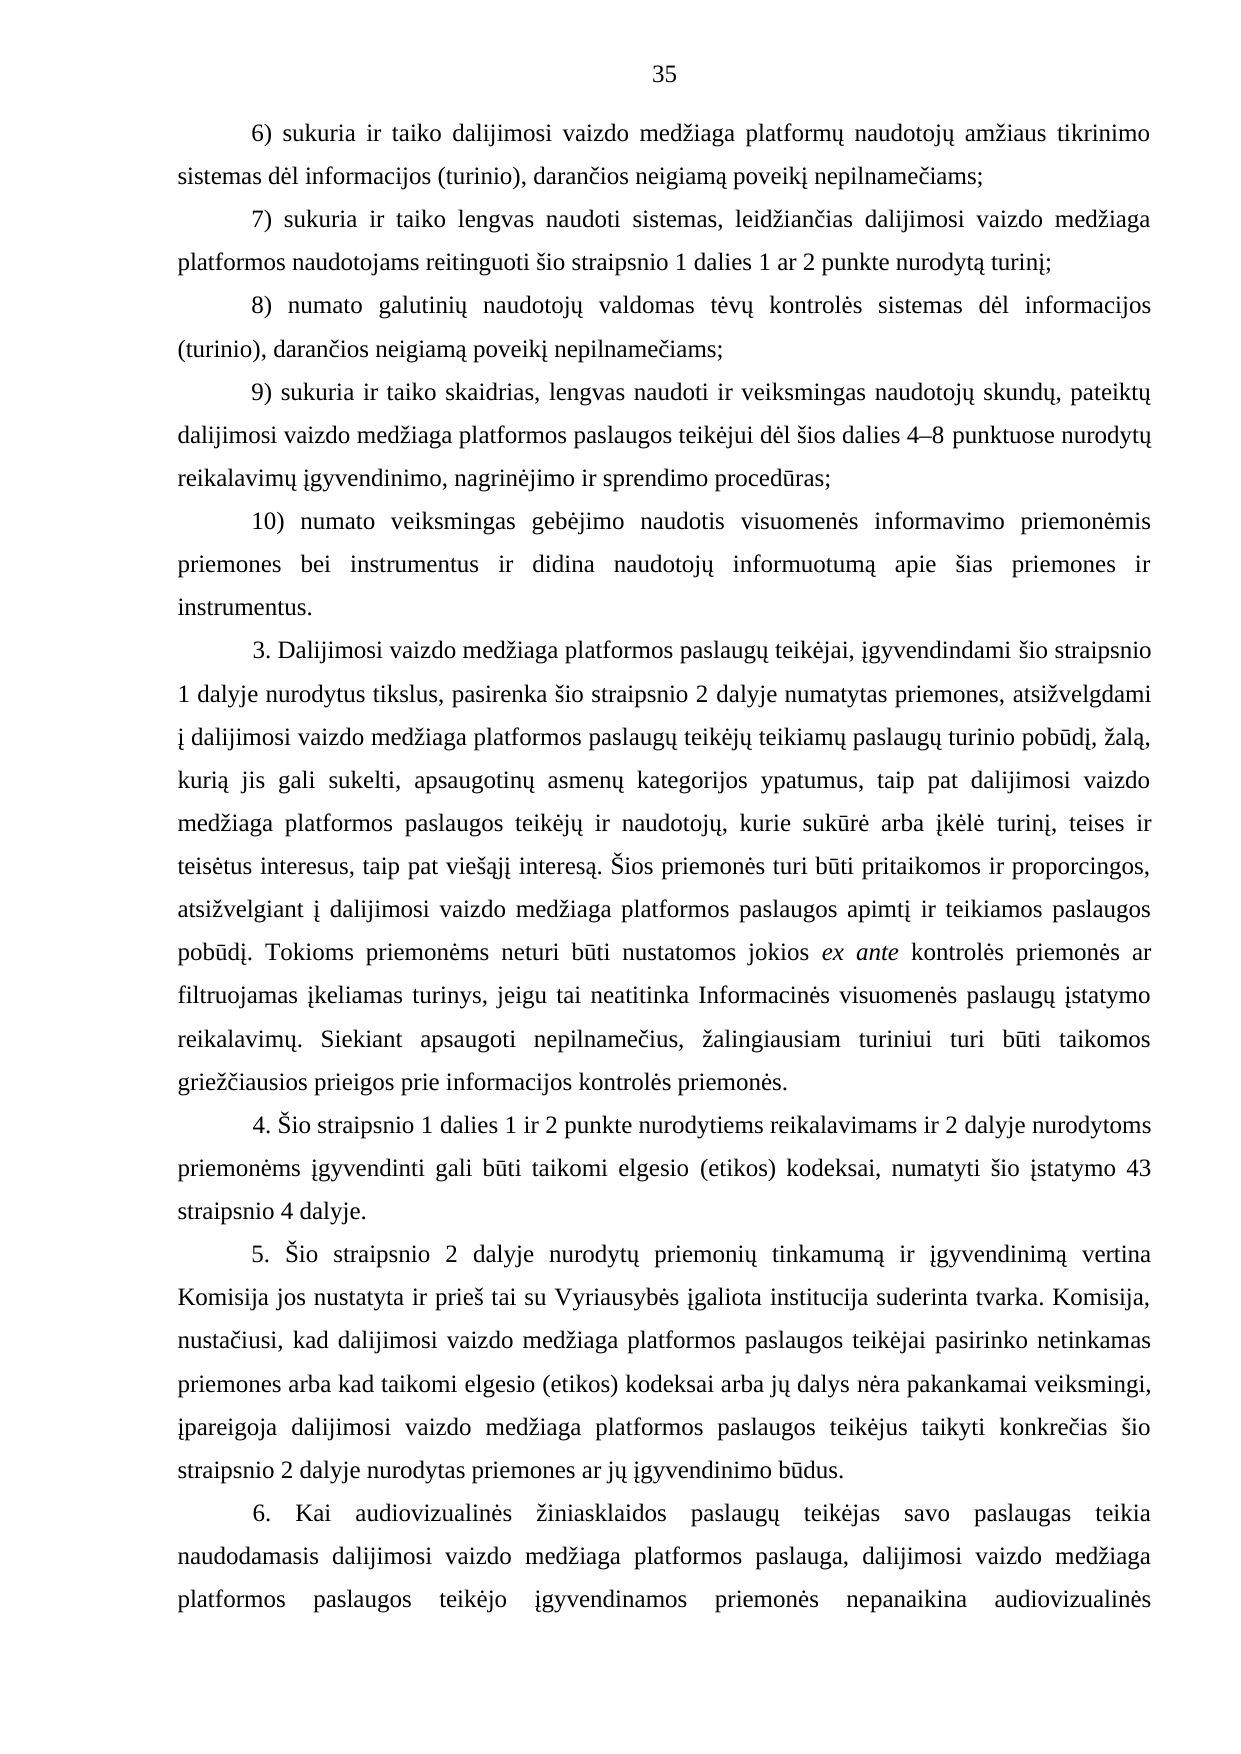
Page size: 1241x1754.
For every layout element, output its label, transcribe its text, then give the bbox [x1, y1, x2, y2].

text 6. Kai audiovizualinės žiniasklaidos paslaugų teikėjas savo paslaugas teikia naudodamasis dalijimosi vaizdo medžiaga platformos paslauga, dalijimosi vaizdo medžiaga platformos paslaugos teikėjo įgyvendinamos priemonės nepanaikina audiovizualinės [177, 1498, 1152, 1613]
text 4. Šio straipsnio 1 dalies 1 ir 2 punkte nurodytiems reikalavimams ir 2 dalyje nurodytoms priemonėms įgyvendinti gali būti taikomi elgesio (etikos) kodeksai, numatyti šio įstatymo 43 straipsnio 4 dalyje. [177, 1110, 1152, 1225]
text 7) sukuria ir taiko lengvas naudoti sistemas, leidžiančias dalijimosi vaizdo medžiaga platformos naudotojams reitinguoti šio straipsnio 1 dalies 1 ar 2 punkte nurodytą turinį; [177, 204, 1152, 276]
text 10) numato veiksmingas gebėjimo naudotis visuomenės informavimo priemonėmis priemones bei instrumentus ir didina naudotojų informuotumą apie šias priemones ir instrumentus. [177, 506, 1152, 621]
text 5. Šio straipsnio 2 dalyje nurodytų priemonių tinkamumą ir įgyvendinimą vertina Komisija jos nustatyta ir prieš tai su Vyriausybės įgaliota institucija suderinta tvarka. Komisija, nustačiusi, kad dalijimosi vaizdo medžiaga platformos paslaugos teikėjai pasirinko netinkamas priemones arba kad taikomi elgesio (etikos) kodeksai arba jų dalys nėra pakankamai veiksmingi, įpareigoja dalijimosi vaizdo medžiaga platformos paslaugos teikėjus taikyti konkrečias šio straipsnio 2 dalyje nurodytas priemones ar jų įgyvendinimo būdus. [177, 1239, 1152, 1484]
text 9) sukuria ir taiko skaidrias, lengvas naudoti ir veiksmingas naudotojų skundų, pateiktų dalijimosi vaizdo medžiaga platformos paslaugos teikėjui dėl šios dalies 4–8 punktuose nurodytų reikalavimų įgyvendinimo, nagrinėjimo ir sprendimo procedūras; [177, 377, 1152, 492]
text 8) numato galutinių naudotojų valdomas tėvų kontrolės sistemas dėl informacijos (turinio), darančios neigiamą poveikį nepilnamečiams; [177, 291, 1152, 362]
text 3. Dalijimosi vaizdo medžiaga platformos paslaugų teikėjai, įgyvendindami šio straipsnio 1 dalyje nurodytus tikslus, pasirenka šio straipsnio 2 dalyje numatytas priemones, atsižvelgdami į dalijimosi vaizdo medžiaga platformos paslaugų teikėjų teikiamų paslaugų turinio pobūdį, žalą, kurią jis gali sukelti, apsaugotinų asmenų kategorijos ypatumus, taip pat dalijimosi vaizdo medžiaga platformos paslaugos teikėjų ir naudotojų, kurie sukūrė arba įkėlė turinį, teises ir teisėtus interesus, taip pat viešąjį interesą. Šios priemonės turi būti pritaikomos ir proporcingos, atsižvelgiant į dalijimosi vaizdo medžiaga platformos paslaugos apimtį ir teikiamos paslaugos pobūdį. Tokioms priemonėms neturi būti nustatomos jokios ex ante kontrolės priemonės ar filtruojamas įkeliamas turinys, jeigu tai neatitinka Informacinės visuomenės paslaugų įstatymo reikalavimų. Siekiant apsaugoti nepilnamečius, žalingiausiam turiniui turi būti taikomos griežčiausios prieigos prie informacijos kontrolės priemonės. [177, 636, 1152, 1096]
text 6) sukuria ir taiko dalijimosi vaizdo medžiaga platformų naudotojų amžiaus tikrinimo sistemas dėl informacijos (turinio), darančios neigiamą poveikį nepilnamečiams; [177, 118, 1152, 190]
